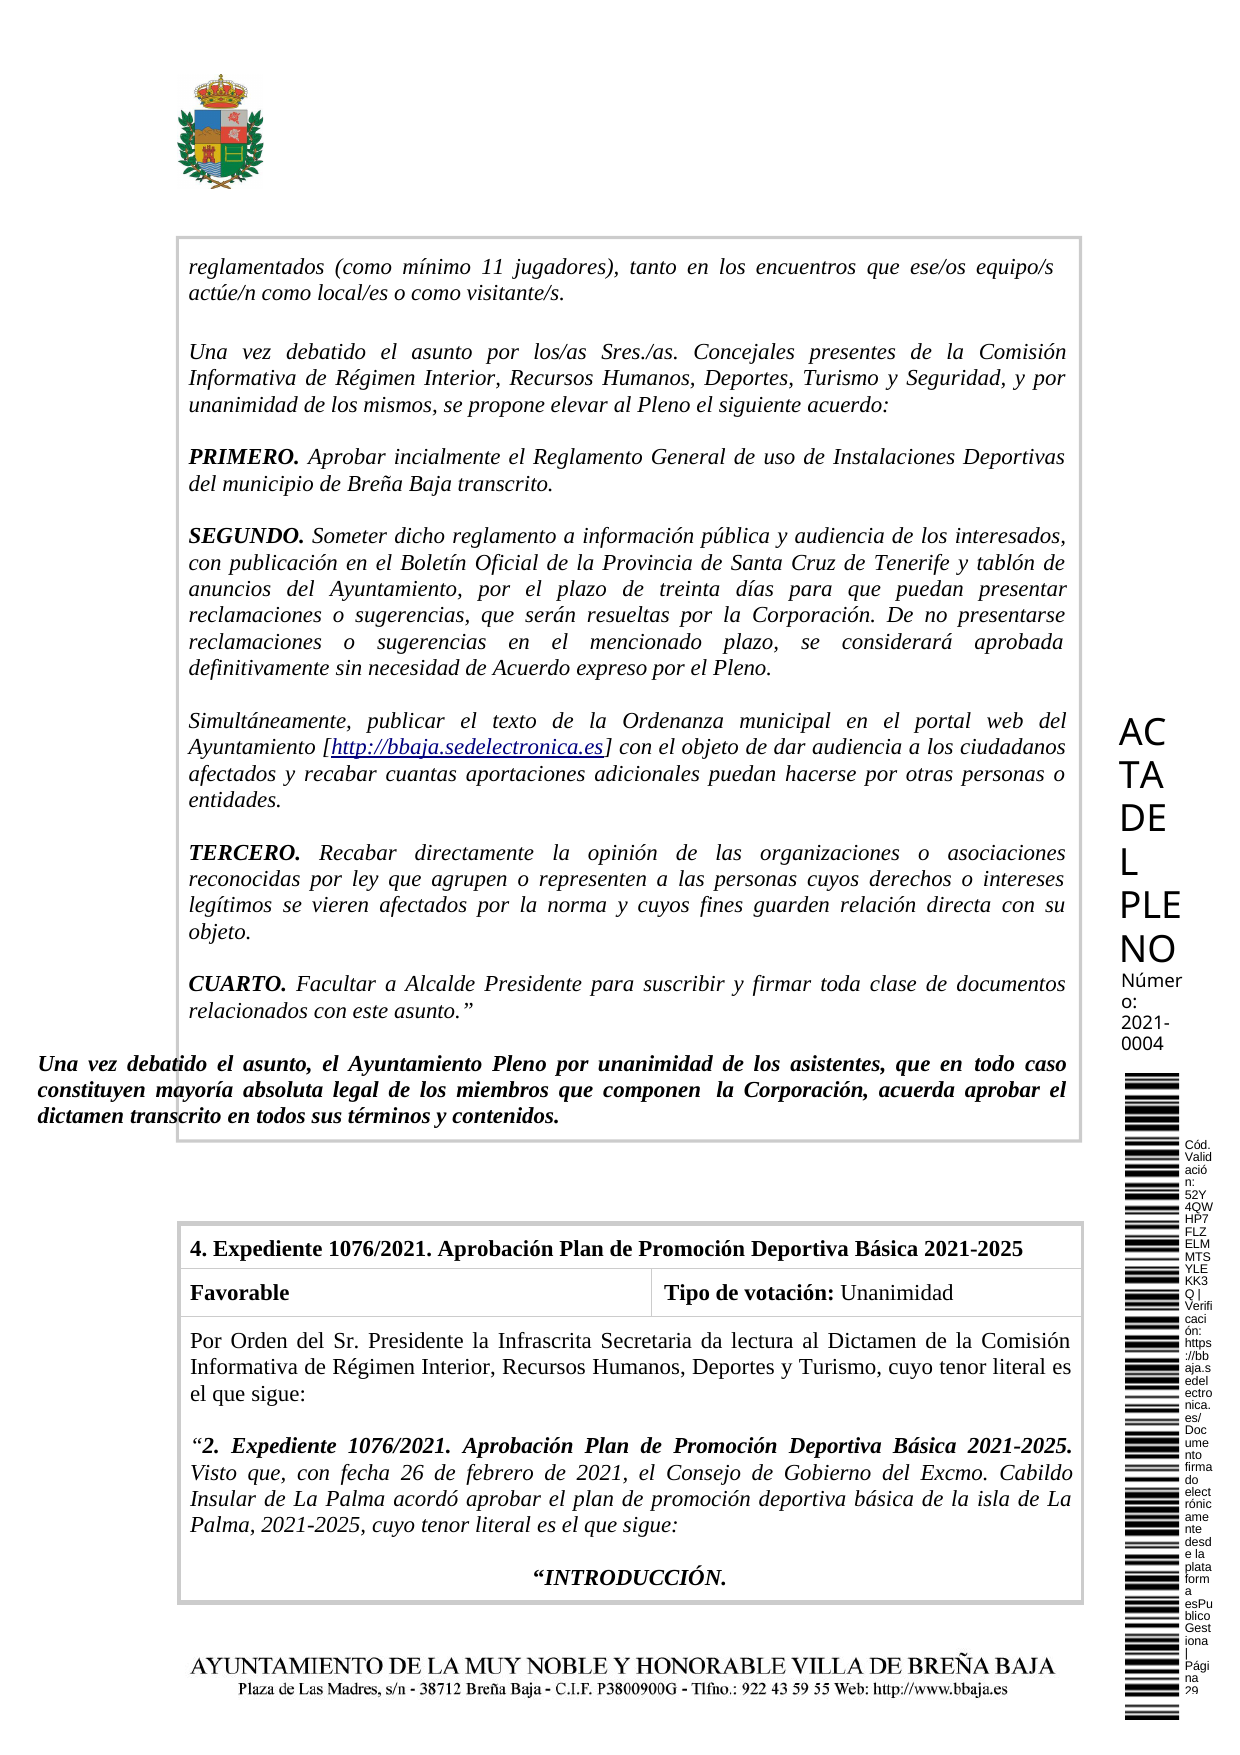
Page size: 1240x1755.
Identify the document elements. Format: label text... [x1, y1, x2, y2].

text Simultáneamente, publicar el texto de la Ordenanza municipal en el portal web del Ayuntamiento [http://bbaja.sedelectronica.es] con el objeto de dar audiencia a los ciudadanos afectados y recabar cuantas aportaciones adicionales puedan hacerse por otras personas o entidades. [188, 707, 1067, 812]
text PRIMERO. Aprobar incialmente el Reglamento General de uso de Instalaciones Deportivas del municipio de Breña Baja transcrito. [188, 443, 1067, 496]
text CUARTO. Facultar a Alcalde Presidente para suscribir y firmar toda clase de documentos relacionados con este asunto.” [188, 971, 1067, 1023]
text SEGUNDO. Someter dicho reglamento a información pública y audiencia de los interesados, con publicación en el Boletín Oficial de la Provincia de Santa Cruz de Tenerife y tablón de anuncios del Ayuntamiento, por el plazo de treinta días para que puedan presentar reclamaciones o sugerencias, que serán resueltas por la Corporación. De no presentarse reclamaciones o sugerencias en el mencionado plazo, se considerará aprobada definitivamente sin necesidad de Acuerdo expreso por el Pleno. [188, 522, 1067, 681]
table_cell Favorable [181, 1269, 651, 1316]
text Número: 2021-0004 Fecha: 25/05/2021 [1121, 971, 1185, 1055]
text TERCERO. Recabar directamente la opinión de las organizaciones o asociaciones reconocidas por ley que agrupen o representen a las personas cuyos derechos o intereses legítimos se vieren afectados por la norma y cuyos fines guarden relación directa con su objeto. [188, 839, 1066, 944]
text [1117, 708, 1185, 1055]
text ACTA DEL PLENO [1119, 710, 1185, 971]
text reglamentados (como mínimo 11 jugadores), tanto en los encuentros que ese/os equipo/s actúe/n como local/es o como visitante/s. [188, 253, 1055, 306]
subtitle Una vez debatido el asunto, el Ayuntamiento Pleno por unanimidad de los asistentes, que en todo caso constituyen mayoría absoluta legal de los miembros que componen la Corporación, acuerda aprobar el dictamen transcrito en todos sus términos y contenidos. [179, 1050, 1067, 1129]
table_cell Por Orden del Sr. Presidente la Infrascrita Secretaria da lectura al Dictamen de la Comisión Informativa de Régimen Interior, Recursos Humanos, Deportes y Turismo, cuyo tenor literal es el que sigue: “2. Expediente 1076/2021. Aprobación Plan de Promoción Deportiva Básica 2021-2025. Visto que, con fecha 26 de febrero de 2021, el Consejo de Gobierno del Excmo. Cabildo Insular de La Palma acordó aprobar el plan de promoción deportiva básica de la isla de La Palma, 2021-2025, cuyo tenor literal es el que sigue: “INTRODUCCIÓN. [181, 1317, 1081, 1600]
text Una vez debatido el asunto por los/as Sres./as. Concejales presentes de la Comisión Informativa de Régimen Interior, Recursos Humanos, Deportes, Turismo y Seguridad, y por unanimidad de los mismos, se propone elevar al Pleno el siguiente acuerdo: [188, 338, 1066, 417]
table_header 4. Expediente 1076/2021. Aprobación Plan de Promoción Deportiva Básica 2021-2025 [181, 1226, 1081, 1268]
table_cell Tipo de votación: Unanimidad [652, 1269, 1081, 1316]
subtitle Una vez debatido el asunto, el Ayuntamiento Pleno por unanimidad de los asistentes, que en todo caso constituyen mayoría absoluta legal de los miembros que componen la Corporación, acuerda aprobar el dictamen transcrito en todos sus términos y contenidos. [37, 1050, 175, 1129]
text Cód. Validación: 52Y4QWHP7FLZELMMTSYLEKK3Q | Verificación: https://bbaja.sedelectronica.es/ Documento firmado electrónicamente desde la plataforma esPublico Gestiona | Página 29 de 114 [1184, 1140, 1213, 1694]
